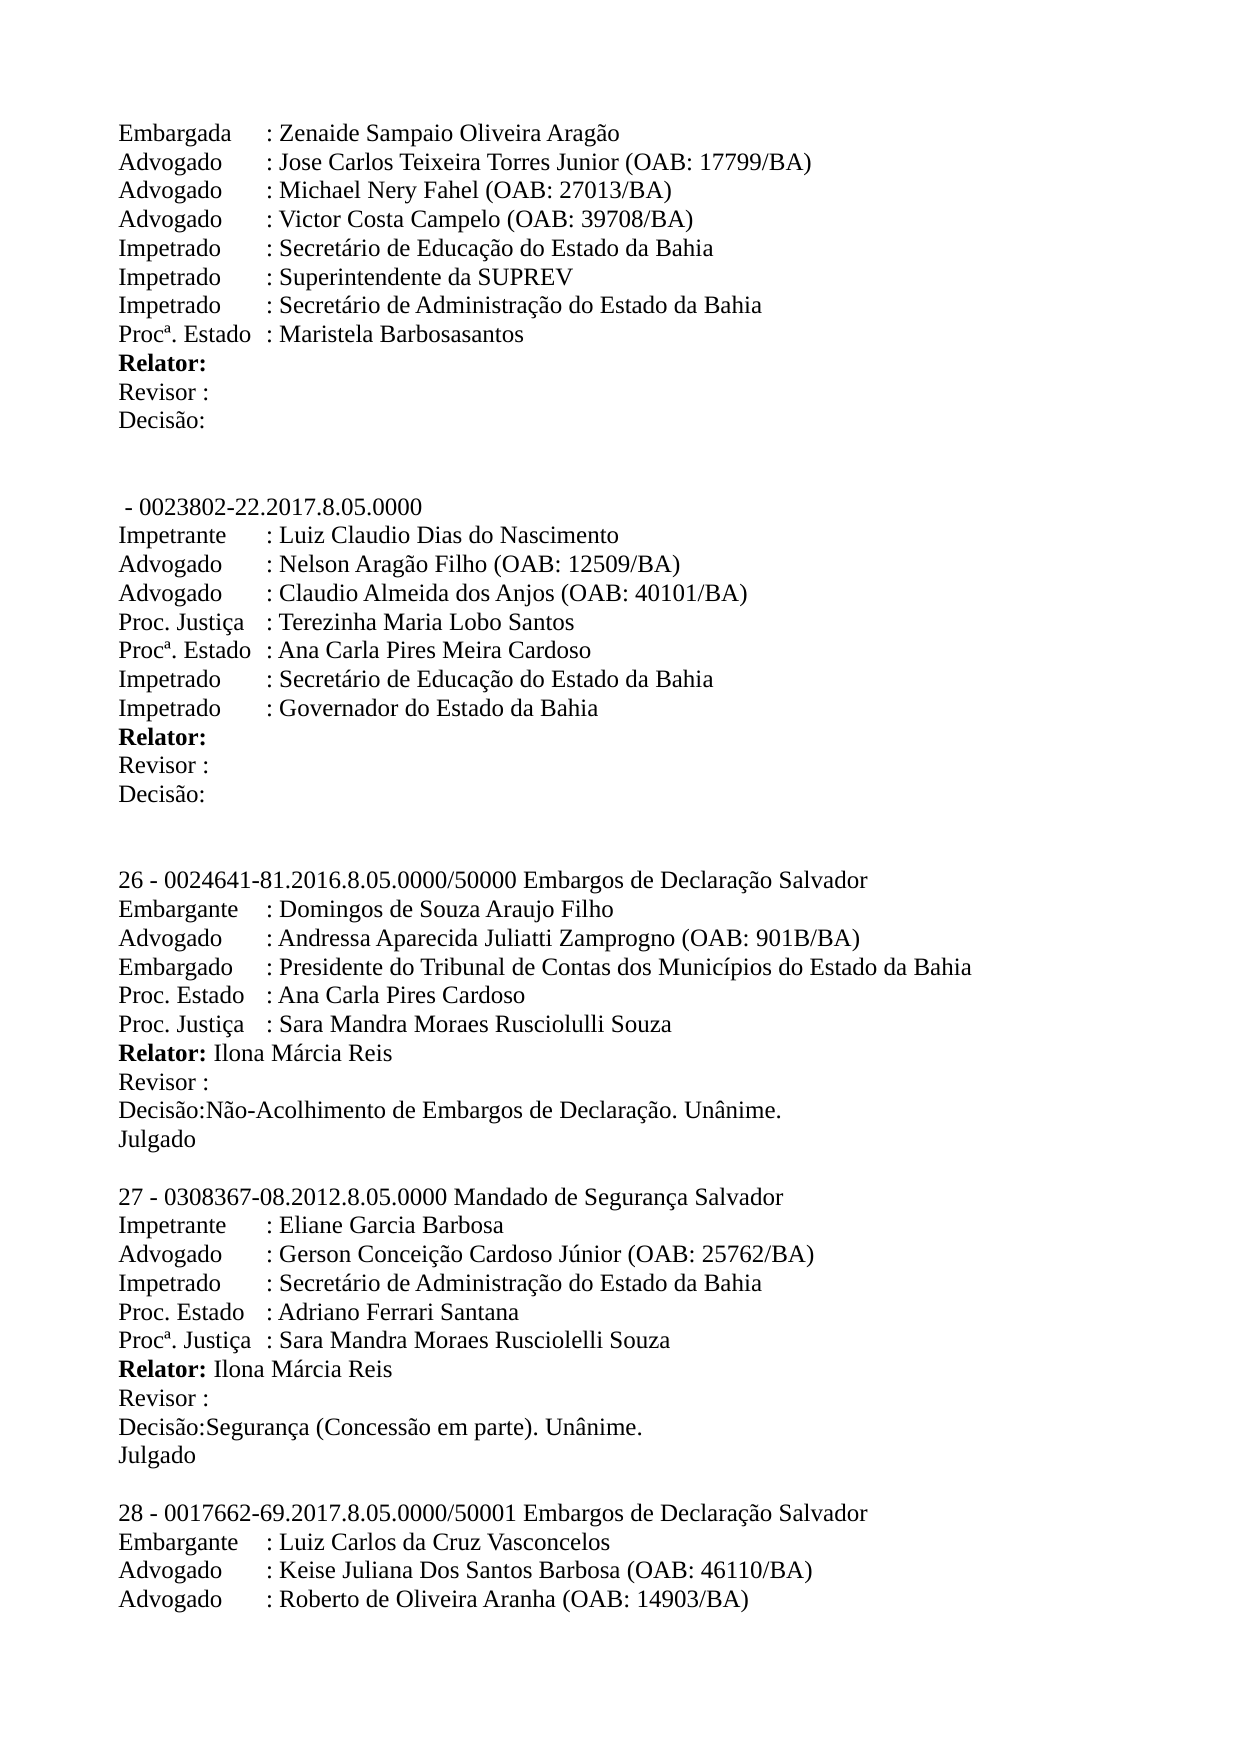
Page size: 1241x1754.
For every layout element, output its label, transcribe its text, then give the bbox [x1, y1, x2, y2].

text Revisor : [118, 1067, 1122, 1096]
text Decisão:Não-Acolhimento de Embargos de Declaração. Unânime. [118, 1096, 1122, 1124]
text 26 - 0024641-81.2016.8.05.0000/50000 Embargos de Declaração Salvador [118, 866, 1122, 894]
text Julgado [118, 1124, 1122, 1153]
text 27 - 0308367-08.2012.8.05.0000 Mandado de Segurança Salvador [118, 1182, 1122, 1211]
text Impetrante : Luiz Claudio Dias do Nascimento Advogado : Nelson Aragão Filho (OAB: 12509/BA) Advogado : Claudio Almeida dos Anjos (OAB: 40101/BA) Proc. Justiça : Terezinha Maria Lobo Santos Procª. Estado : Ana Carla Pires Meira Cardoso Impetrado : Secretário de Educação do Estado da Bahia Impetrado : Governador do Estado da Bahia Relator: [118, 521, 1122, 751]
text Impetrante : Eliane Garcia Barbosa Advogado : Gerson Conceição Cardoso Júnior (OAB: 25762/BA) Impetrado : Secretário de Administração do Estado da Bahia Proc. Estado : Adriano Ferrari Santana Procª. Justiça : Sara Mandra Moraes Rusciolelli Souza Relator: Ilona Márcia Reis [118, 1211, 1122, 1383]
text Revisor : [118, 377, 1122, 406]
text Decisão: [118, 406, 1122, 434]
text Decisão:Segurança (Concessão em parte). Unânime. [118, 1412, 1122, 1441]
text Revisor : [118, 751, 1122, 779]
text Revisor : [118, 1383, 1122, 1412]
text Embargada : Zenaide Sampaio Oliveira Aragão Advogado : Jose Carlos Teixeira Torres Junior (OAB: 17799/BA) Advogado : Michael Nery Fahel (OAB: 27013/BA) Advogado : Victor Costa Campelo (OAB: 39708/BA) Impetrado : Secretário de Educação do Estado da Bahia Impetrado : Superintendente da SUPREV Impetrado : Secretário de Administração do Estado da Bahia Procª. Estado : Maristela Barbosasantos Relator: [118, 118, 1122, 377]
text - 0023802-22.2017.8.05.0000 [118, 492, 1122, 521]
text Julgado [118, 1441, 1122, 1469]
text Embargante : Luiz Carlos da Cruz Vasconcelos Advogado : Keise Juliana Dos Santos Barbosa (OAB: 46110/BA) Advogado : Roberto de Oliveira Aranha (OAB: 14903/BA) [118, 1527, 1122, 1613]
text Embargante : Domingos de Souza Araujo Filho Advogado : Andressa Aparecida Juliatti Zamprogno (OAB: 901B/BA) Embargado : Presidente do Tribunal de Contas dos Municípios do Estado da Bahia Proc. Estado : Ana Carla Pires Cardoso Proc. Justiça : Sara Mandra Moraes Rusciolulli Souza Relator: Ilona Márcia Reis [118, 894, 1122, 1067]
text 28 - 0017662-69.2017.8.05.0000/50001 Embargos de Declaração Salvador [118, 1498, 1122, 1527]
text Decisão: [118, 779, 1122, 808]
